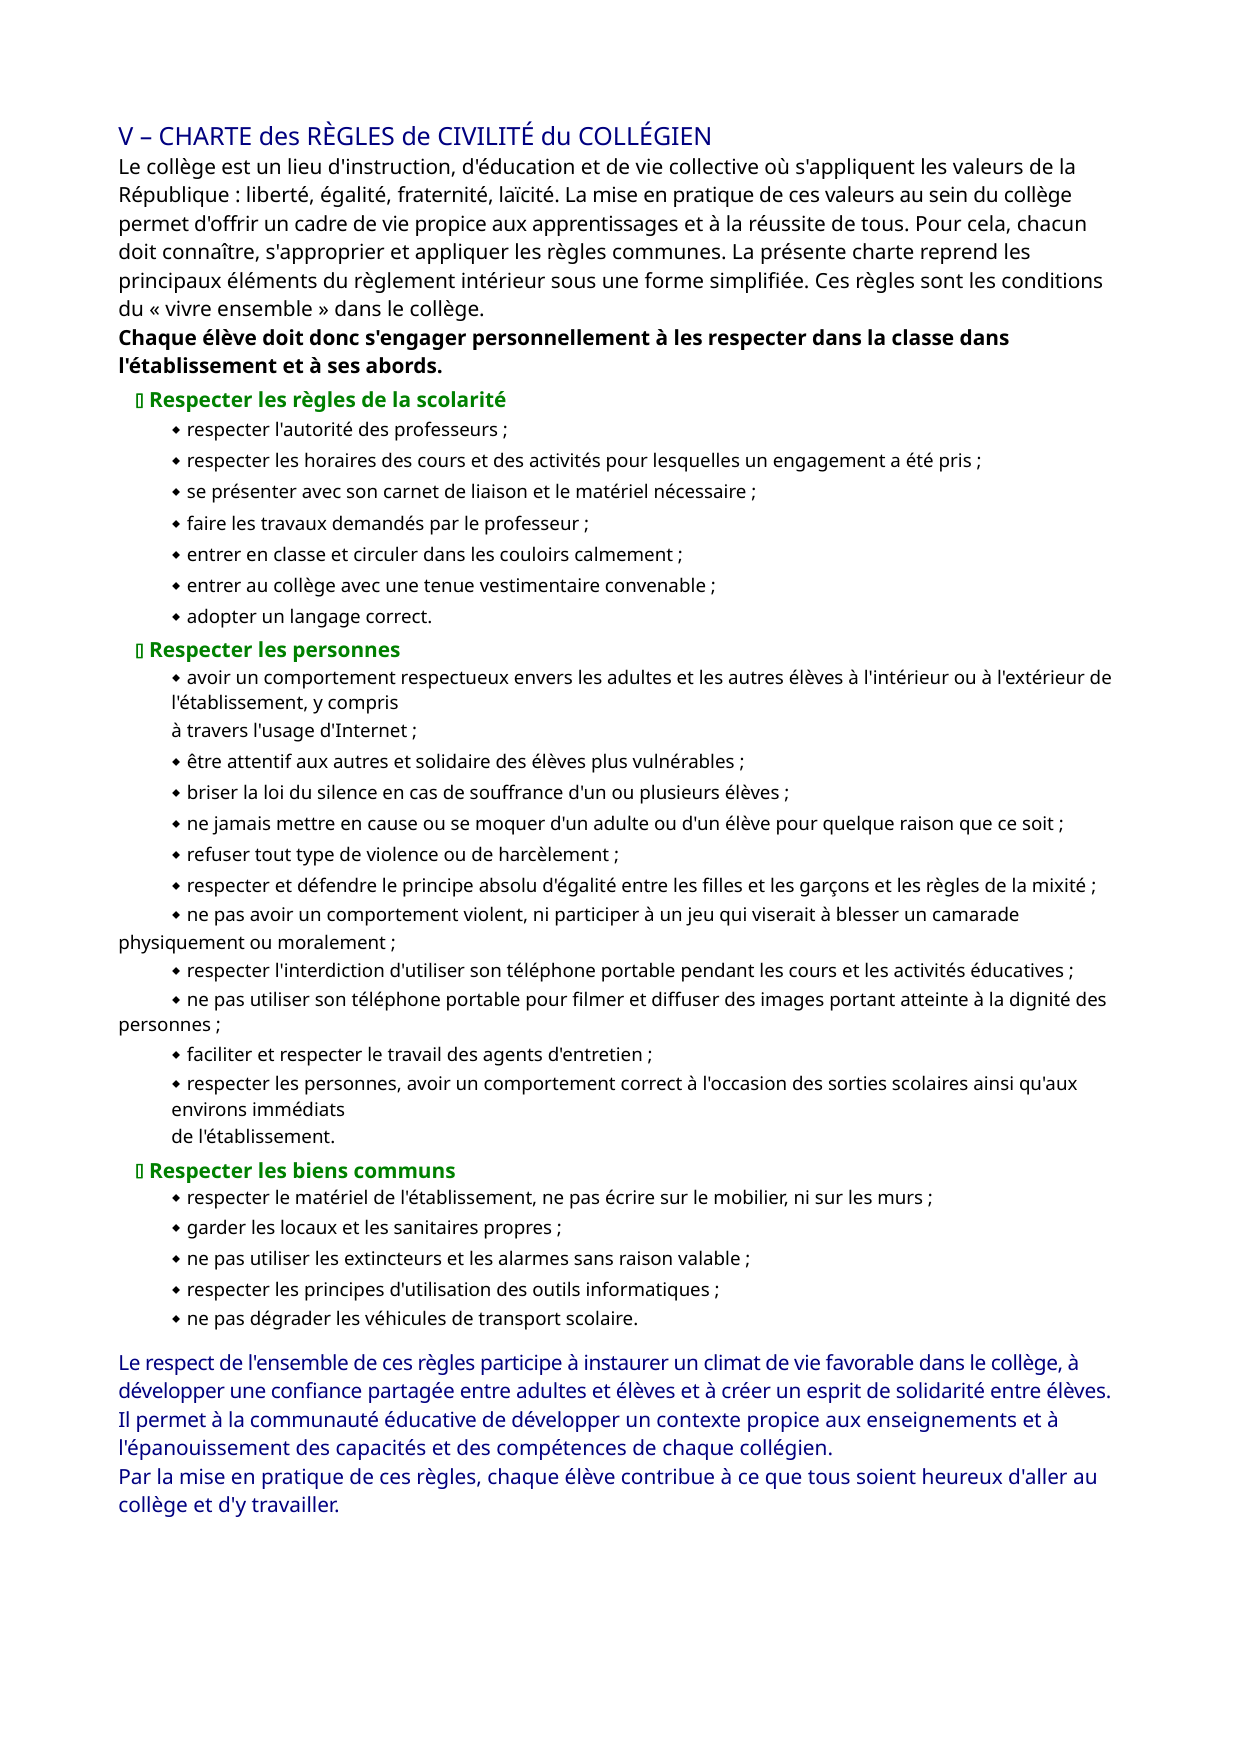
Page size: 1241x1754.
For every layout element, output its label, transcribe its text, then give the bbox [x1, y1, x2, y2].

text  adopter un langage correct. [118, 601, 1122, 630]
text  Respecter les personnes [118, 636, 1122, 664]
text Le collège est un lieu d'instruction, d'éducation et de vie collective où s'appliquent les valeurs de la République : liberté, égalité, fraternité, laïcité. La mise en pratique de ces valeurs au sein du collège permet d'offrir un cadre de vie propice aux apprentissages et à la réussite de tous. Pour cela, chacun doit connaître, s'approprier et appliquer les règles communes. La présente charte reprend les principaux éléments du règlement intérieur sous une forme simplifiée. Ces règles sont les conditions du « vivre ensemble » dans le collège. [118, 152, 1122, 323]
text V – CHARTE des RÈGLES de CIVILITÉ du COLLÉGIEN [118, 118, 1122, 152]
text  ne pas dégrader les véhicules de transport scolaire. [118, 1306, 1122, 1331]
text  ne pas avoir un comportement violent, ni participer à un jeu qui viserait à blesser un camarade physiquement ou moralement ; [118, 901, 1122, 955]
text  faciliter et respecter le travail des agents d'entretien ; [118, 1039, 1122, 1068]
text  briser la loi du silence en cas de souffrance d'un ou plusieurs élèves ; [118, 777, 1122, 806]
text  ne pas utiliser son téléphone portable pour filmer et diffuser des images portant atteinte à la dignité des personnes ; [118, 986, 1122, 1037]
text  ne jamais mettre en cause ou se moquer d'un adulte ou d'un élève pour quelque raison que ce soit ; [118, 808, 1122, 837]
text  respecter l'autorité des professeurs ; [118, 414, 1122, 442]
text Le respect de l'ensemble de ces règles participe à instaurer un climat de vie favorable dans le collège, à développer une confiance partagée entre adultes et élèves et à créer un esprit de solidarité entre élèves. Il permet à la communauté éducative de développer un contexte propice aux enseignements et à l'épanouissement des capacités et des compétences de chaque collégien. Par la mise en pratique de ces règles, chaque élève contribue à ce que tous soient heureux d'aller au collège et d'y travailler. [118, 1348, 1122, 1519]
text  entrer au collège avec une tenue vestimentaire convenable ; [118, 570, 1122, 598]
text  Respecter les biens communs [118, 1156, 1122, 1184]
text  respecter les horaires des cours et des activités pour lesquelles un engagement a été pris ; [118, 445, 1122, 473]
text  faire les travaux demandés par le professeur ; [118, 508, 1122, 536]
text  avoir un comportement respectueux envers les adultes et les autres élèves à l'intérieur ou à l'extérieur de l'établissement, y compris à travers l'usage d'Internet ; [171, 664, 1122, 743]
text  entrer en classe et circuler dans les couloirs calmement ; [118, 539, 1122, 567]
text  respecter l'interdiction d'utiliser son téléphone portable pendant les cours et les activités éducatives ; [118, 958, 1122, 983]
text  Respecter les règles de la scolarité [118, 385, 1122, 414]
text  respecter le matériel de l'établissement, ne pas écrire sur le mobilier, ni sur les murs ; [118, 1184, 1122, 1210]
text  refuser tout type de violence ou de harcèlement ; [118, 839, 1122, 868]
text Chaque élève doit donc s'engager personnellement à les respecter dans la classe dans l'établissement et à ses abords. [118, 323, 1122, 380]
text  respecter les personnes, avoir un comportement correct à l'occasion des sorties scolaires ainsi qu'aux environs immédiats de l'établissement. [171, 1071, 1122, 1150]
text  respecter les principes d'utilisation des outils informatiques ; [118, 1274, 1122, 1303]
text  garder les locaux et les sanitaires propres ; [118, 1212, 1122, 1241]
text  se présenter avec son carnet de liaison et le matériel nécessaire ; [118, 476, 1122, 505]
text  être attentif aux autres et solidaire des élèves plus vulnérables ; [118, 746, 1122, 774]
text  ne pas utiliser les extincteurs et les alarmes sans raison valable ; [118, 1243, 1122, 1272]
text  respecter et défendre le principe absolu d'égalité entre les filles et les garçons et les règles de la mixité ; [118, 870, 1122, 899]
